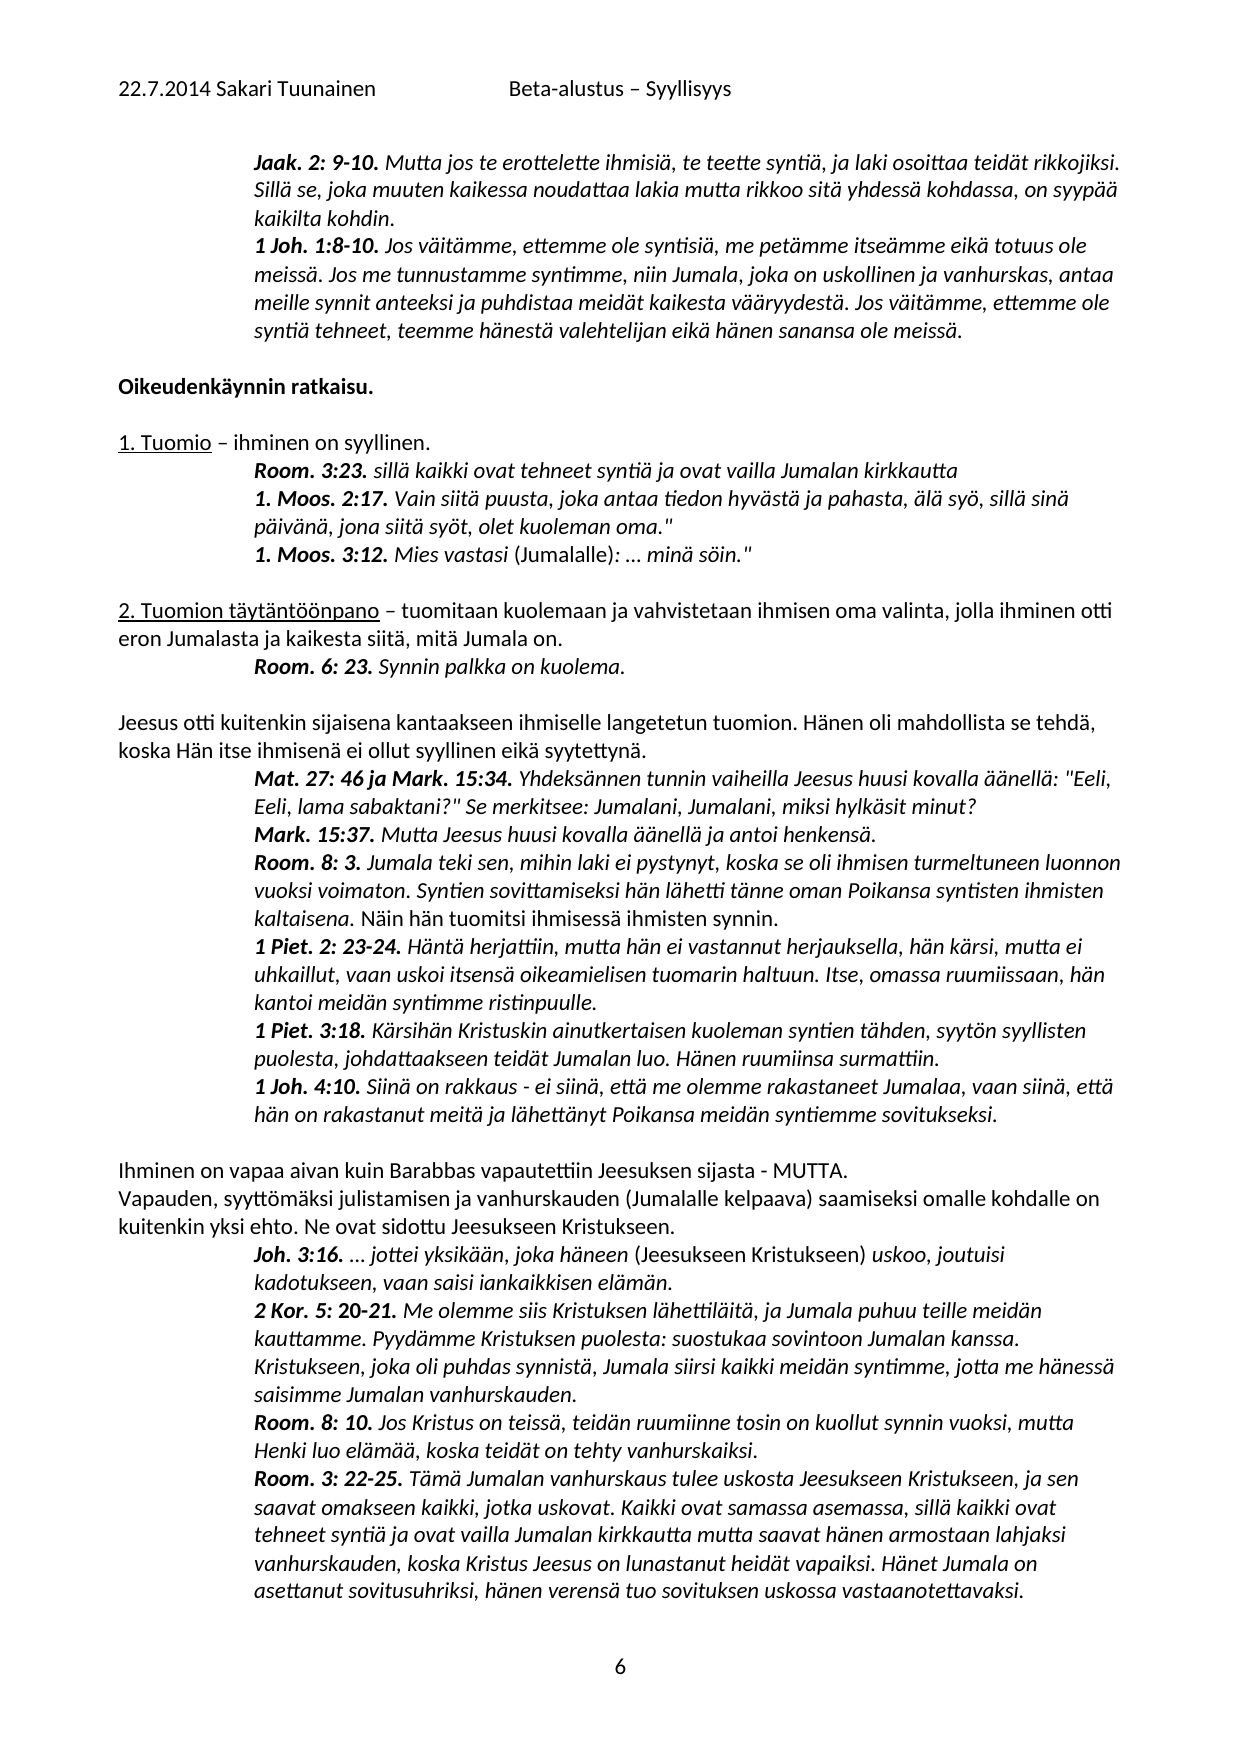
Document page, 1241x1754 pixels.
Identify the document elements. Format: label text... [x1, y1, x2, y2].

text 1. Tuomio – ihminen on syyllinen. [118, 428, 1122, 456]
text Room. 3: 22-25. Tämä Jumalan vanhurskaus tulee uskosta Jeesukseen Kristukseen, ja sen saavat omakseen kaikki, jotka uskovat. Kaikki ovat samassa asemassa, sillä kaikki ovat tehneet syntiä ja ovat vailla Jumalan kirkkautta mutta saavat hänen armostaan lahjaksi vanhurskauden, koska Kristus Jeesus on lunastanut heidät vapaiksi. Hänet Jumala on asettanut sovitusuhriksi, hänen verensä tuo sovituksen uskossa vastaanotettavaksi. [254, 1464, 1122, 1605]
text 1 Joh. 4:10. Siinä on rakkaus - ei siinä, että me olemme rakastaneet Jumalaa, vaan siinä, että hän on rakastanut meitä ja lähettänyt Poikansa meidän syntiemme sovitukseksi. [254, 1072, 1122, 1128]
text Room. 8: 3. Jumala teki sen, mihin laki ei pystynyt, koska se oli ihmisen turmeltuneen luonnon vuoksi voimaton. Syntien sovittamiseksi hän lähetti tänne oman Poikansa syntisten ihmisten kaltaisena. Näin hän tuomitsi ihmisessä ihmisten synnin. [254, 848, 1122, 932]
text Jeesus otti kuitenkin sijaisena kantaakseen ihmiselle langetetun tuomion. Hänen oli mahdollista se tehdä, koska Hän itse ihmisenä ei ollut syyllinen eikä syytettynä. [118, 708, 1122, 764]
text 2. Tuomion täytäntöönpano – tuomitaan kuolemaan ja vahvistetaan ihmisen oma valinta, jolla ihminen otti eron Jumalasta ja kaikesta siitä, mitä Jumala on. [118, 596, 1122, 652]
text 1. Moos. 2:17. Vain siitä puusta, joka antaa tiedon hyvästä ja pahasta, älä syö, sillä sinä päivänä, jona siitä syöt, olet kuoleman oma." [254, 484, 1122, 540]
text 2 Kor. 5: 20-21. Me olemme siis Kristuksen lähettiläitä, ja Jumala puhuu teille meidän kauttamme. Pyydämme Kristuksen puolesta: suostukaa sovintoon Jumalan kanssa. Kristukseen, joka oli puhdas synnistä, Jumala siirsi kaikki meidän syntimme, jotta me hänessä saisimme Jumalan vanhurskauden. [254, 1296, 1122, 1408]
text Jaak. 2: 9-10. Mutta jos te erottelette ihmisiä, te teette syntiä, ja laki osoittaa teidät rikkojiksi. Sillä se, joka muuten kaikessa noudattaa lakia mutta rikkoo sitä yhdessä kohdassa, on syypää kaikilta kohdin. [254, 148, 1122, 232]
text Room. 8: 10. Jos Kristus on teissä, teidän ruumiinne tosin on kuollut synnin vuoksi, mutta Henki luo elämää, koska teidät on tehty vanhurskaiksi. [254, 1408, 1122, 1464]
text Oikeudenkäynnin ratkaisu. [118, 372, 1122, 400]
text 1 Piet. 3:18. Kärsihän Kristuskin ainutkertaisen kuoleman syntien tähden, syytön syyllisten puolesta, johdattaakseen teidät Jumalan luo. Hänen ruumiinsa surmattiin. [254, 1016, 1122, 1072]
text Vapauden, syyttömäksi julistamisen ja vanhurskauden (Jumalalle kelpaava) saamiseksi omalle kohdalle on kuitenkin yksi ehto. Ne ovat sidottu Jeesukseen Kristukseen. [118, 1184, 1122, 1240]
text 1. Moos. 3:12. Mies vastasi (Jumalalle): … minä söin." [254, 540, 1122, 568]
text Room. 6: 23. Synnin palkka on kuolema. [254, 652, 1122, 680]
text Joh. 3:16. … jottei yksikään, joka häneen (Jeesukseen Kristukseen) uskoo, joutuisi kadotukseen, vaan saisi iankaikkisen elämän. [254, 1240, 1122, 1296]
text 1 Joh. 1:8-10. Jos väitämme, ettemme ole syntisiä, me petämme itseämme eikä totuus ole meissä. Jos me tunnustamme syntimme, niin Jumala, joka on uskollinen ja vanhurskas, antaa meille synnit anteeksi ja puhdistaa meidät kaikesta vääryydestä. Jos väitämme, ettemme ole syntiä tehneet, teemme hänestä valehtelijan eikä hänen sanansa ole meissä. [254, 232, 1122, 344]
text Mark. 15:37. Mutta Jeesus huusi kovalla äänellä ja antoi henkensä. [254, 820, 1122, 848]
text Ihminen on vapaa aivan kuin Barabbas vapautettiin Jeesuksen sijasta - MUTTA. [118, 1156, 1122, 1184]
text 1 Piet. 2: 23-24. Häntä herjattiin, mutta hän ei vastannut herjauksella, hän kärsi, mutta ei uhkaillut, vaan uskoi itsensä oikeamielisen tuomarin haltuun. Itse, omassa ruumiissaan, hän kantoi meidän syntimme ristinpuulle. [254, 932, 1122, 1016]
text Mat. 27: 46 ja Mark. 15:34. Yhdeksännen tunnin vaiheilla Jeesus huusi kovalla äänellä: "Eeli, Eeli, lama sabaktani?" Se merkitsee: Jumalani, Jumalani, miksi hylkäsit minut? [254, 764, 1122, 820]
text Room. 3:23. sillä kaikki ovat tehneet syntiä ja ovat vailla Jumalan kirkkautta [254, 456, 1122, 484]
